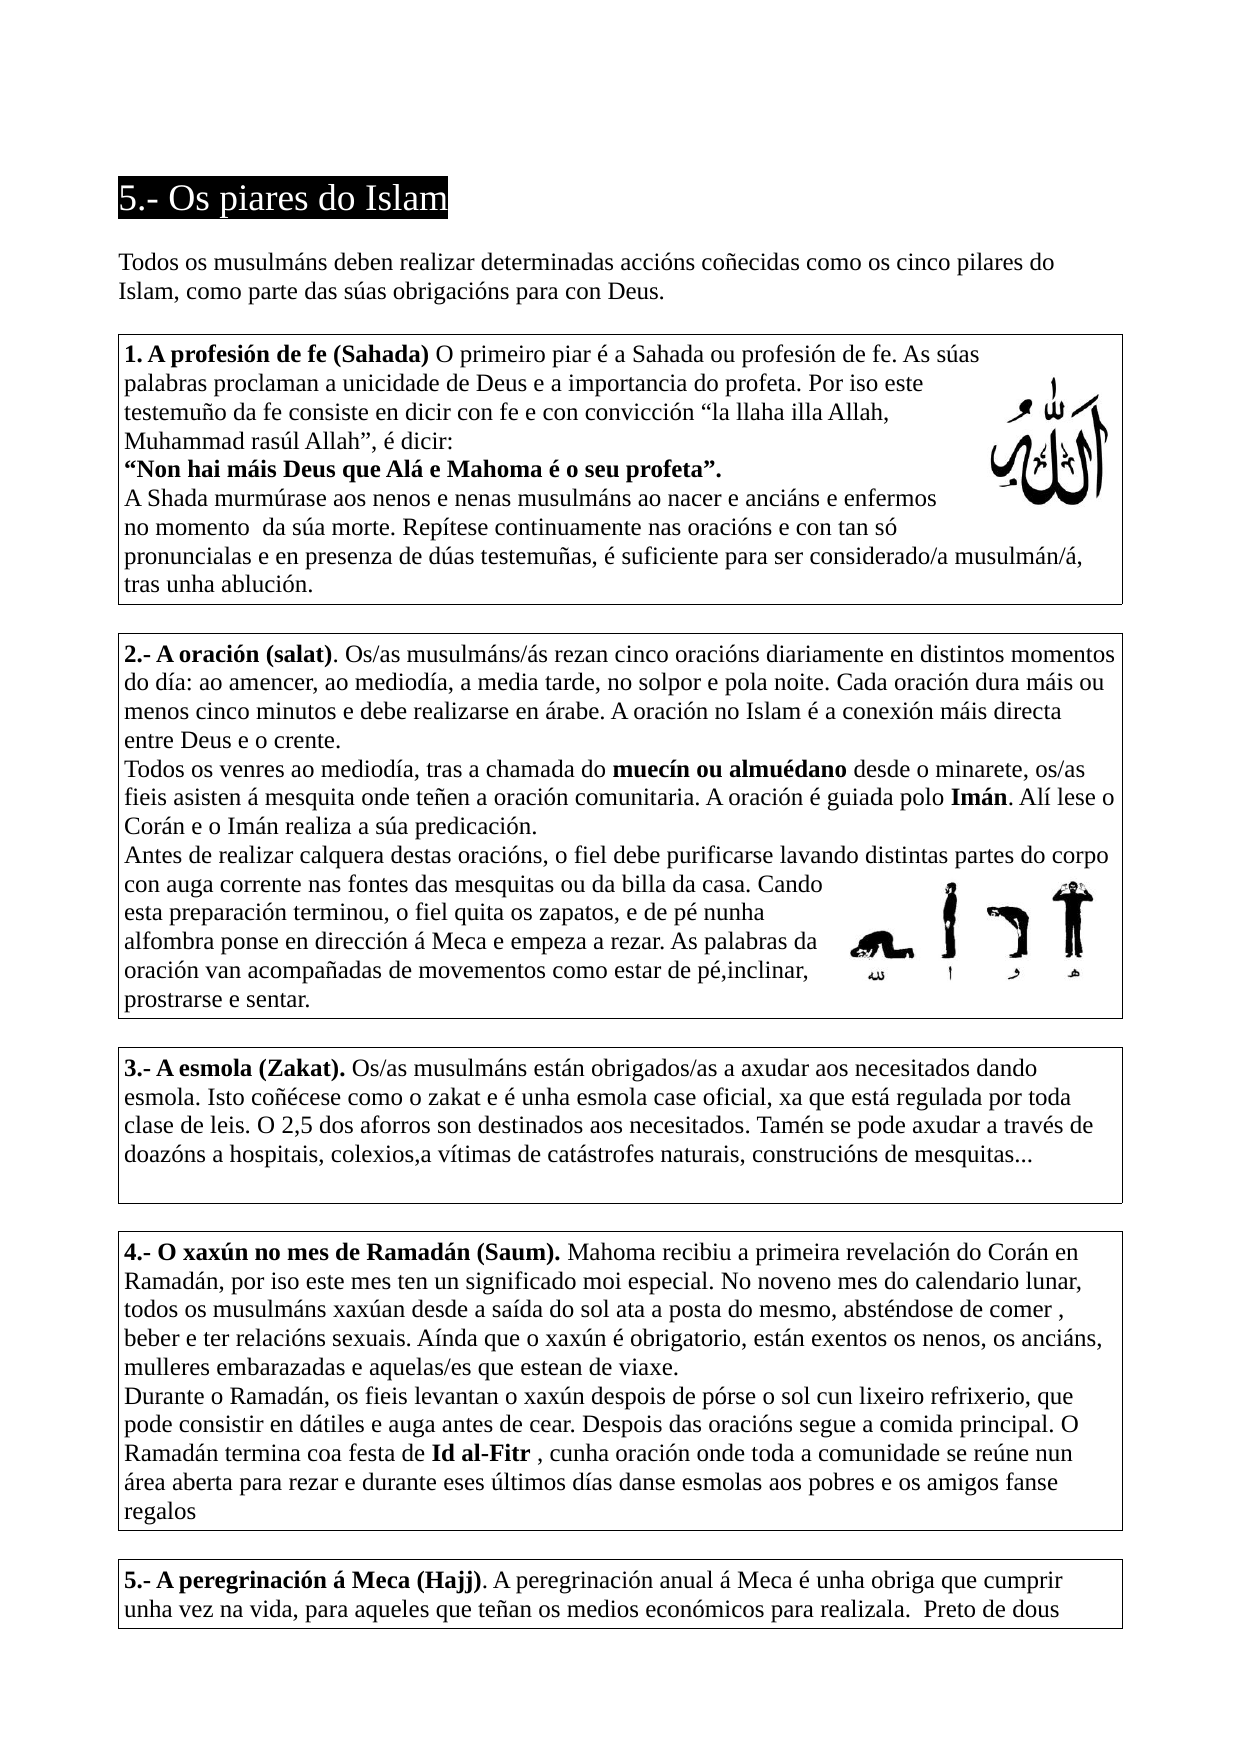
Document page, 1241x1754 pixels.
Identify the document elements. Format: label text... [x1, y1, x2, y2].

text 5.- Os piares do Islam [118, 176, 1122, 219]
text Todos os musulmáns deben realizar determinadas accións coñecidas como os cinco pilares do Islam, como parte das súas obrigacións para con Deus. [118, 247, 1122, 305]
table_header 3.- A esmola (Zakat). Os/as musulmáns están obrigados/as a axudar aos necesitados dando esmola. Isto coñécese como o zakat e é unha esmola case oficial, xa que está regulada por toda clase de leis. O 2,5 dos aforros son destinados aos necesitados. Tamén se pode axudar a través de doazóns a hospitais, colexios,a vítimas de catástrofes naturais, construcións de mesquitas... [119, 1048, 1122, 1202]
picture [981, 362, 1117, 526]
table_header 2.- A oración (salat). Os/as musulmáns/ás rezan cinco oracións diariamente en distintos momentos do día: ao amencer, ao mediodía, a media tarde, no solpor e pola noite. Cada oración dura máis ou menos cinco minutos e debe realizarse en árabe. A oración no Islam é a conexión máis directa entre Deus e o crente. Todos os venres ao mediodía, tras a chamada do muecín ou almuédano desde o minarete, os/as fieis asisten á mesquita onde teñen a oración comunitaria. A oración é guiada polo Imán. Alí lese o Corán e o Imán realiza a súa predicación. Antes de realizar calquera destas oracións, o fiel debe purificarse lavando distintas partes do corpo con auga corrente nas fontes das mesquitas ou da billa da casa. Cando esta preparación terminou, o fiel quita os zapatos, e de pé nunha alfombra ponse en dirección á Meca e empeza a rezar. As palabras da oración van acompañadas de movementos como estar de pé,inclinar, prostrarse e sentar. [119, 634, 1122, 1018]
table_header 4.- O xaxún no mes de Ramadán (Saum). Mahoma recibiu a primeira revelación do Corán en Ramadán, por iso este mes ten un significado moi especial. No noveno mes do calendario lunar, todos os musulmáns xaxúan desde a saída do sol ata a posta do mesmo, absténdose de comer , beber e ter relacións sexuais. Aínda que o xaxún é obrigatorio, están exentos os nenos, os anciáns, mulleres embarazadas e aquelas/es que estean de viaxe. Durante o Ramadán, os fieis levantan o xaxún despois de pórse o sol cun lixeiro refrixerio, que pode consistir en dátiles e auga antes de cear. Despois das oracións segue a comida principal. O Ramadán termina coa festa de Id al-Fitr , cunha oración onde toda a comunidade se reúne nun área aberta para rezar e durante eses últimos días danse esmolas aos pobres e os amigos fanse regalos [119, 1232, 1122, 1530]
table_header 1. A profesión de fe (Sahada) O primeiro piar é a Sahada ou profesión de fe. As súas palabras proclaman a unicidade de Deus e a importancia do profeta. Por iso este testemuño da fe consiste en dicir con fe e con convicción “la llaha illa Allah, Muhammad rasúl Allah”, é dicir: “Non hai máis Deus que Alá e Mahoma é o seu profeta”. A Shada murmúrase aos nenos e nenas musulmáns ao nacer e anciáns e enfermos no momento da súa morte. Repítese continuamente nas oracións e con tan só pronuncialas e en presenza de dúas testemuñas, é suficiente para ser considerado/a musulmán/á, tras unha ablución. [119, 335, 1122, 604]
picture [842, 876, 1101, 985]
table_header 5.- A peregrinación á Meca (Hajj). A peregrinación anual á Meca é unha obriga que cumprir unha vez na vida, para aqueles que teñan os medios económicos para realizala. Preto de dous [119, 1560, 1122, 1628]
